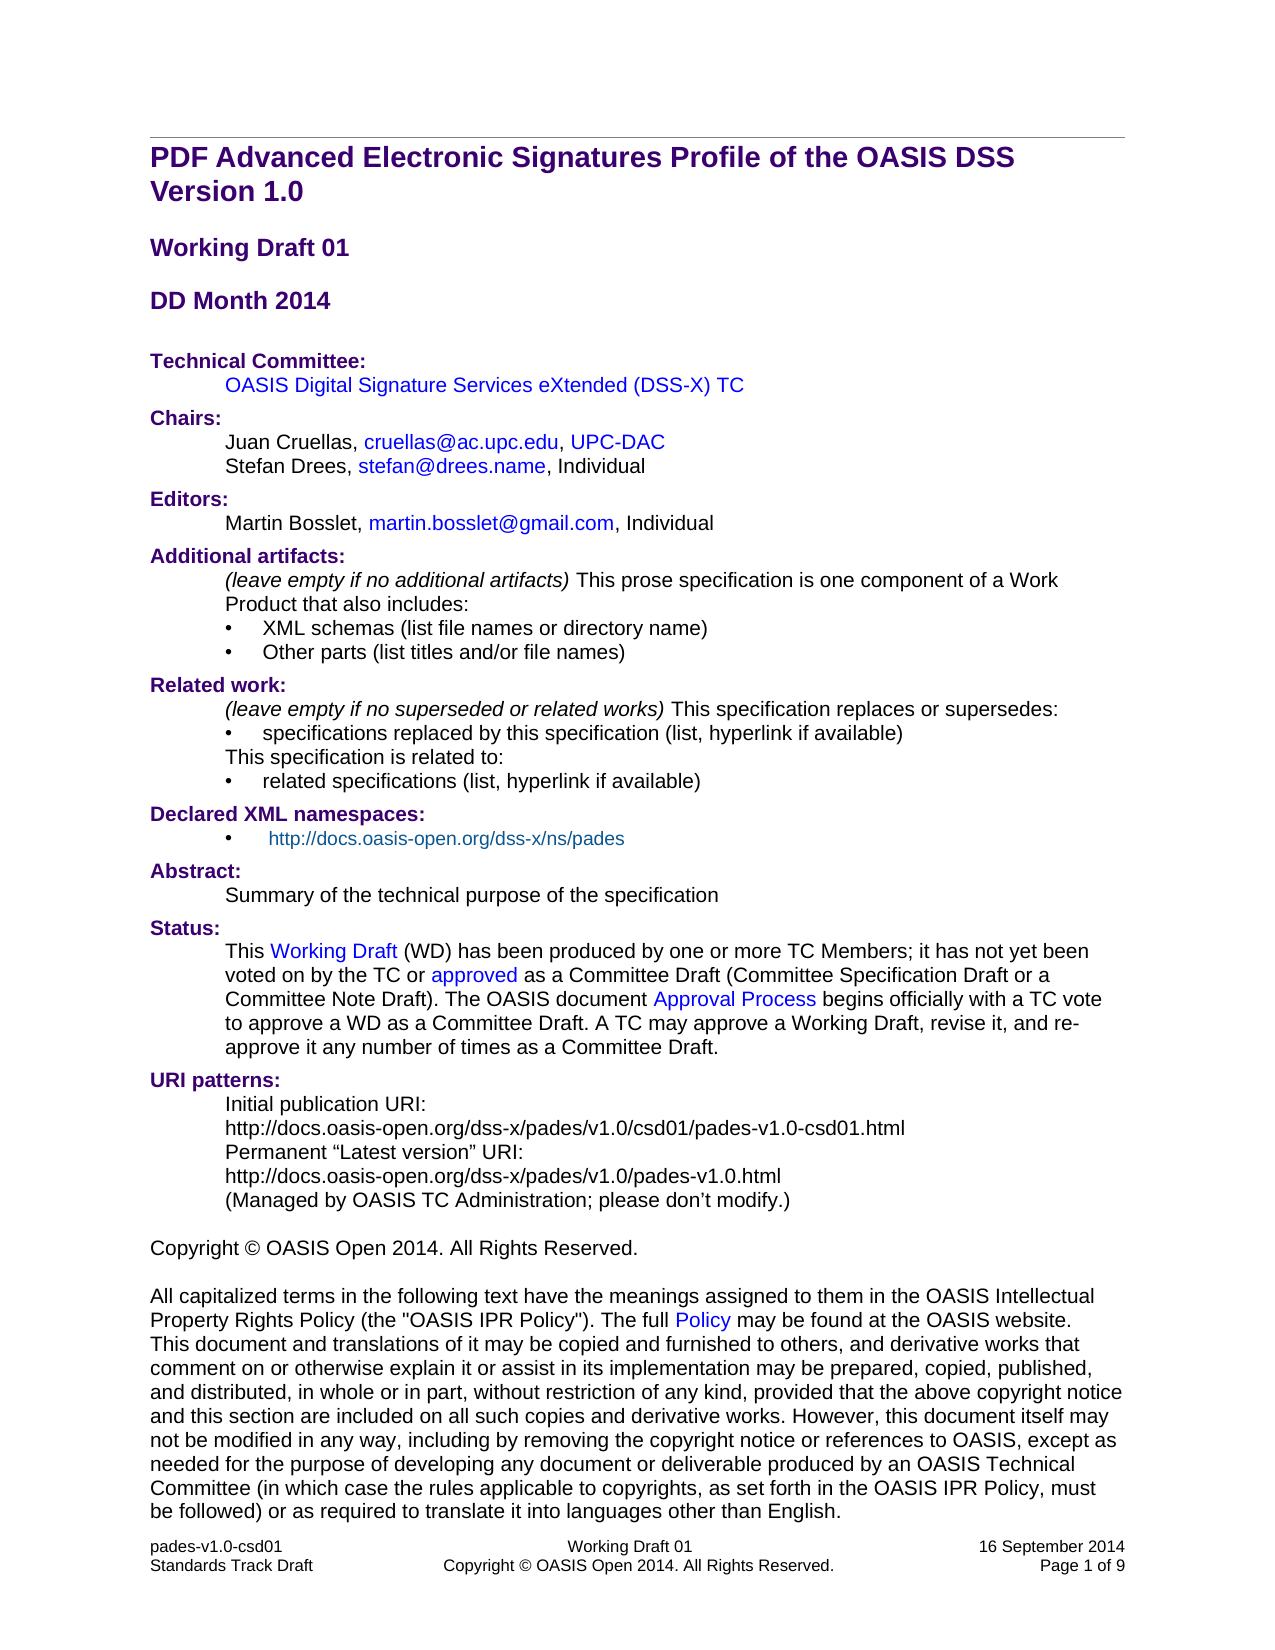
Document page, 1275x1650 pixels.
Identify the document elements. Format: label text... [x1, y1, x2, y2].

list specifications replaced by this specification (list, hyperlink if available) [225, 720, 1125, 744]
title Abstract: [150, 858, 1125, 882]
title URI patterns: [150, 1068, 1125, 1092]
subtitle DD Month 2014 [150, 283, 1125, 315]
list XML schemas (list file names or directory name) [225, 615, 1125, 639]
text Summary of the technical purpose of the specification [225, 882, 1125, 906]
list http://docs.oasis-open.org/dss-x/ns/pades [225, 825, 1125, 849]
title (leave empty if no superseded or related works) This specification replaces or supersedes: [225, 696, 1125, 720]
title Related work: [150, 672, 1125, 696]
text (Managed by OASIS TC Administration; please don’t modify.) [225, 1188, 1125, 1212]
title Stefan Drees, stefan@drees.name, Individual [225, 454, 1125, 478]
title (leave empty if no additional artifacts) This prose specification is one component of a Work Product that also includes: [225, 567, 1125, 615]
title Technical Committee: [150, 349, 1125, 373]
title Chairs: [150, 406, 1125, 430]
list Other parts (list titles and/or file names) [225, 639, 1125, 663]
title Juan Cruellas, cruellas@ac.upc.edu, UPC-DAC [225, 430, 1125, 454]
title Additional artifacts: [150, 543, 1125, 567]
title Initial publication URI: http://docs.oasis-open.org/dss-x/pades/v1.0/csd01/pades-v1.0-csd01.html [225, 1092, 1125, 1140]
title Declared XML namespaces: [150, 801, 1125, 825]
title Editors: [150, 487, 1125, 511]
text Copyright © OASIS Open 2014. All Rights Reserved. [150, 1236, 1125, 1260]
list related specifications (list, hyperlink if available) [225, 768, 1125, 792]
title Status: [150, 915, 1125, 939]
subtitle Working Draft 01 [150, 229, 1125, 261]
text Permanent “Latest version” URI: http://docs.oasis-open.org/dss-x/pades/v1.0/pades-v1.0.html [225, 1140, 1125, 1188]
text All capitalized terms in the following text have the meanings assigned to them in the OASIS Intellectual Property Rights Policy (the "OASIS IPR Policy"). The full Policy may be found at the OASIS website. [150, 1284, 1125, 1332]
text This document and translations of it may be copied and furnished to others, and derivative works that comment on or otherwise explain it or assist in its implementation may be prepared, copied, published, and distributed, in whole or in part, without restriction of any kind, provided that the above copyright notice and this section are included on all such copies and derivative works. However, this document itself may not be modified in any way, including by removing the copyright notice or references to OASIS, except as needed for the purpose of developing any document or deliverable produced by an OASIS Technical Committee (in which case the rules applicable to copyrights, as set forth in the OASIS IPR Policy, must be followed) or as required to translate it into languages other than English. [150, 1332, 1125, 1523]
title Martin Bosslet, martin.bosslet@gmail.com, Individual [225, 511, 1125, 534]
title This specification is related to: [225, 744, 1125, 768]
title PDF Advanced Electronic Signatures Profile of the OASIS DSS Version 1.0 [150, 138, 1125, 207]
text This Working Draft (WD) has been produced by one or more TC Members; it has not yet been voted on by the TC or approved as a Committee Draft (Committee Specification Draft or a Committee Note Draft). The OASIS document Approval Process begins officially with a TC vote to approve a WD as a Committee Draft. A TC may approve a Working Draft, revise it, and re-approve it any number of times as a Committee Draft. [225, 939, 1125, 1059]
title OASIS Digital Signature Services eXtended (DSS-X) TC [225, 373, 1125, 397]
